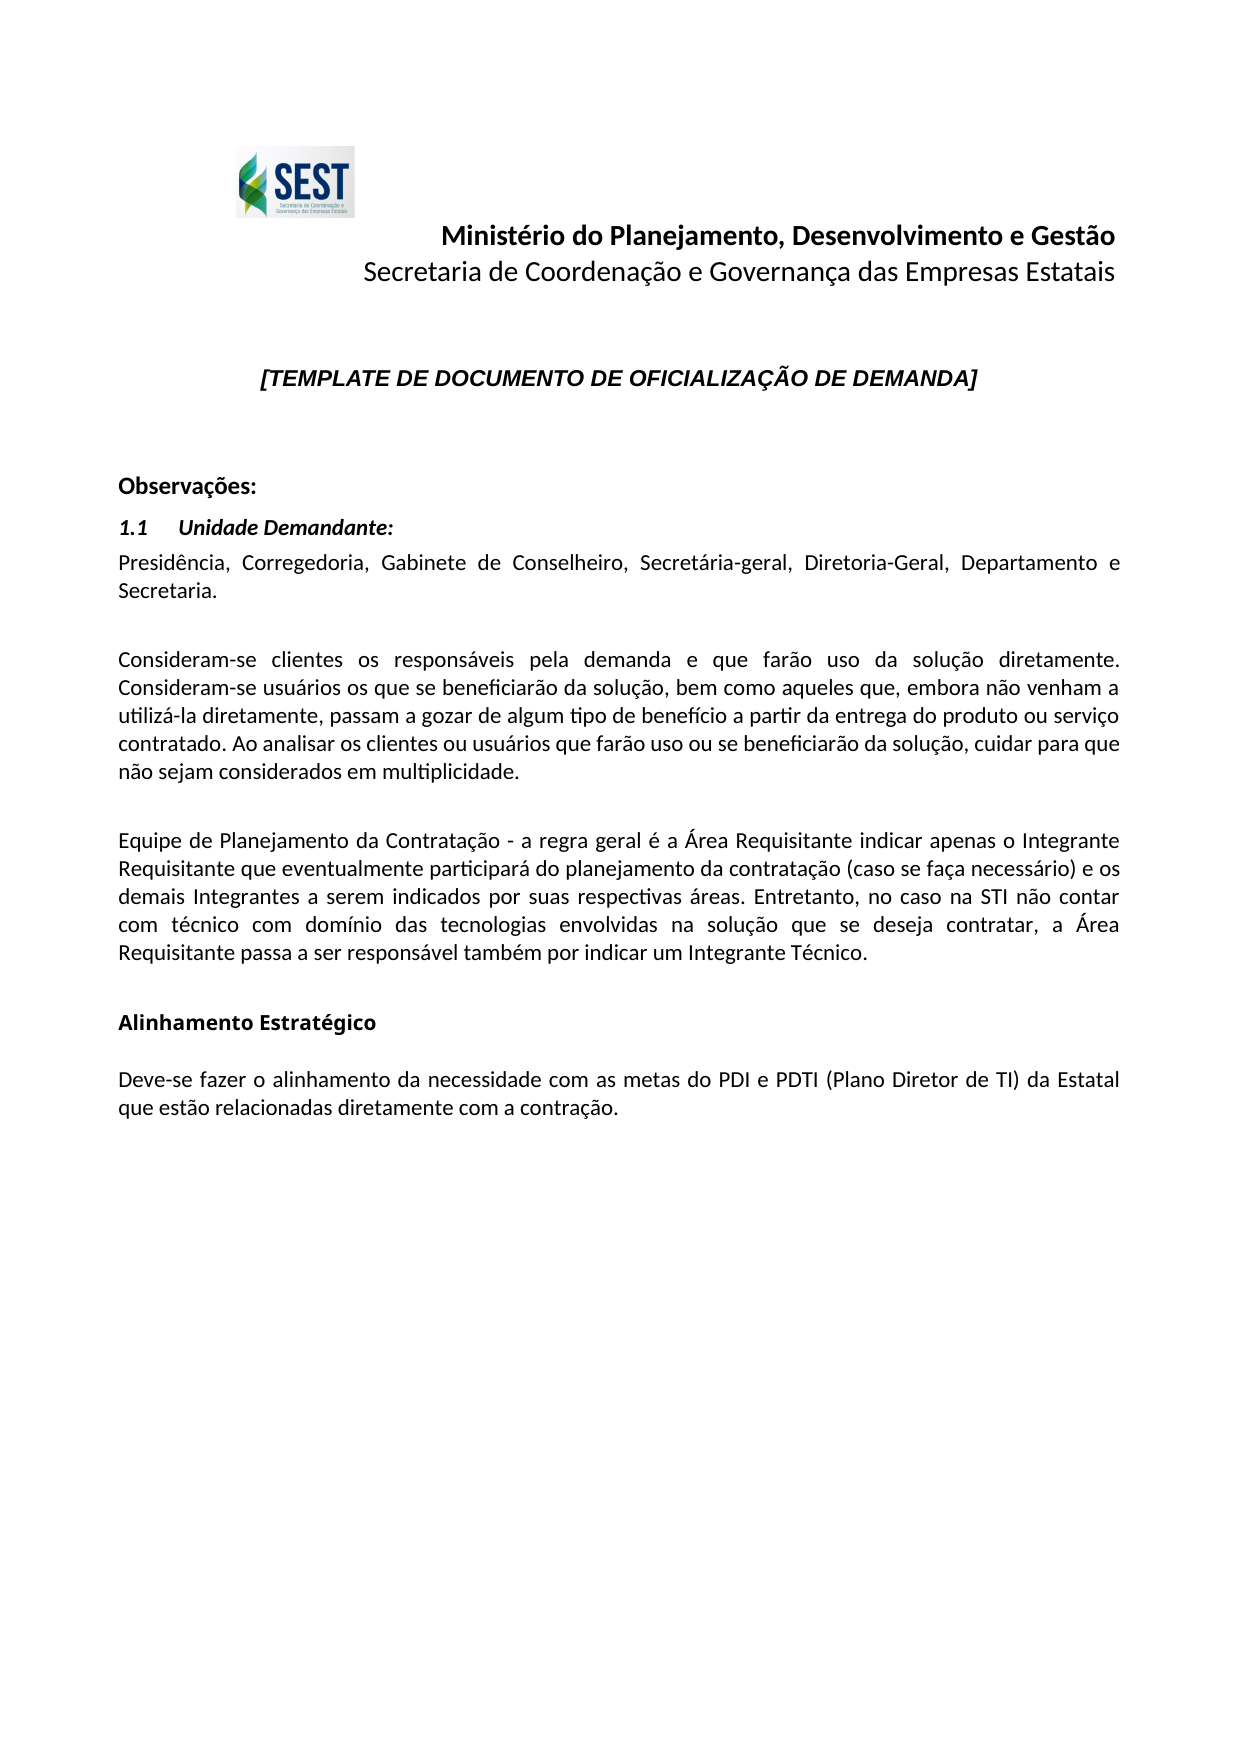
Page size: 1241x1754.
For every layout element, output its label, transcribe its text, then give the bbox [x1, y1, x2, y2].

text Consideram-se clientes os responsáveis pela demanda e que farão uso da solução diretamente. Consideram-se usuários os que se beneficiarão da solução, bem como aqueles que, embora não venham a utilizá-la diretamente, passam a gozar de algum tipo de benefício a partir da entrega do produto ou serviço contratado. Ao analisar os clientes ou usuários que farão uso ou se beneficiarão da solução, cuidar para que não sejam considerados em multiplicidade. [118, 645, 1122, 785]
text Presidência, Corregedoria, Gabinete de Conselheiro, Secretária-geral, Diretoria-Geral, Departamento e Secretaria. [118, 548, 1122, 604]
text Observações: [118, 471, 1122, 501]
subtitle Unidade Demandante: [118, 513, 1122, 542]
text Deve-se fazer o alinhamento da necessidade com as metas do PDI e PDTI (Plano Diretor de TI) da Estatal que estão relacionadas diretamente com a contração. [118, 1065, 1122, 1121]
text Equipe de Planejamento da Contratação - a regra geral é a Área Requisitante indicar apenas o Integrante Requisitante que eventualmente participará do planejamento da contratação (caso se faça necessário) e os demais Integrantes a serem indicados por suas respectivas áreas. Entretanto, no caso na STI não contar com técnico com domínio das tecnologias envolvidas na solução que se deseja contratar, a Área Requisitante passa a ser responsável também por indicar um Integrante Técnico. [118, 826, 1122, 967]
text Alinhamento Estratégico [118, 1008, 1122, 1036]
